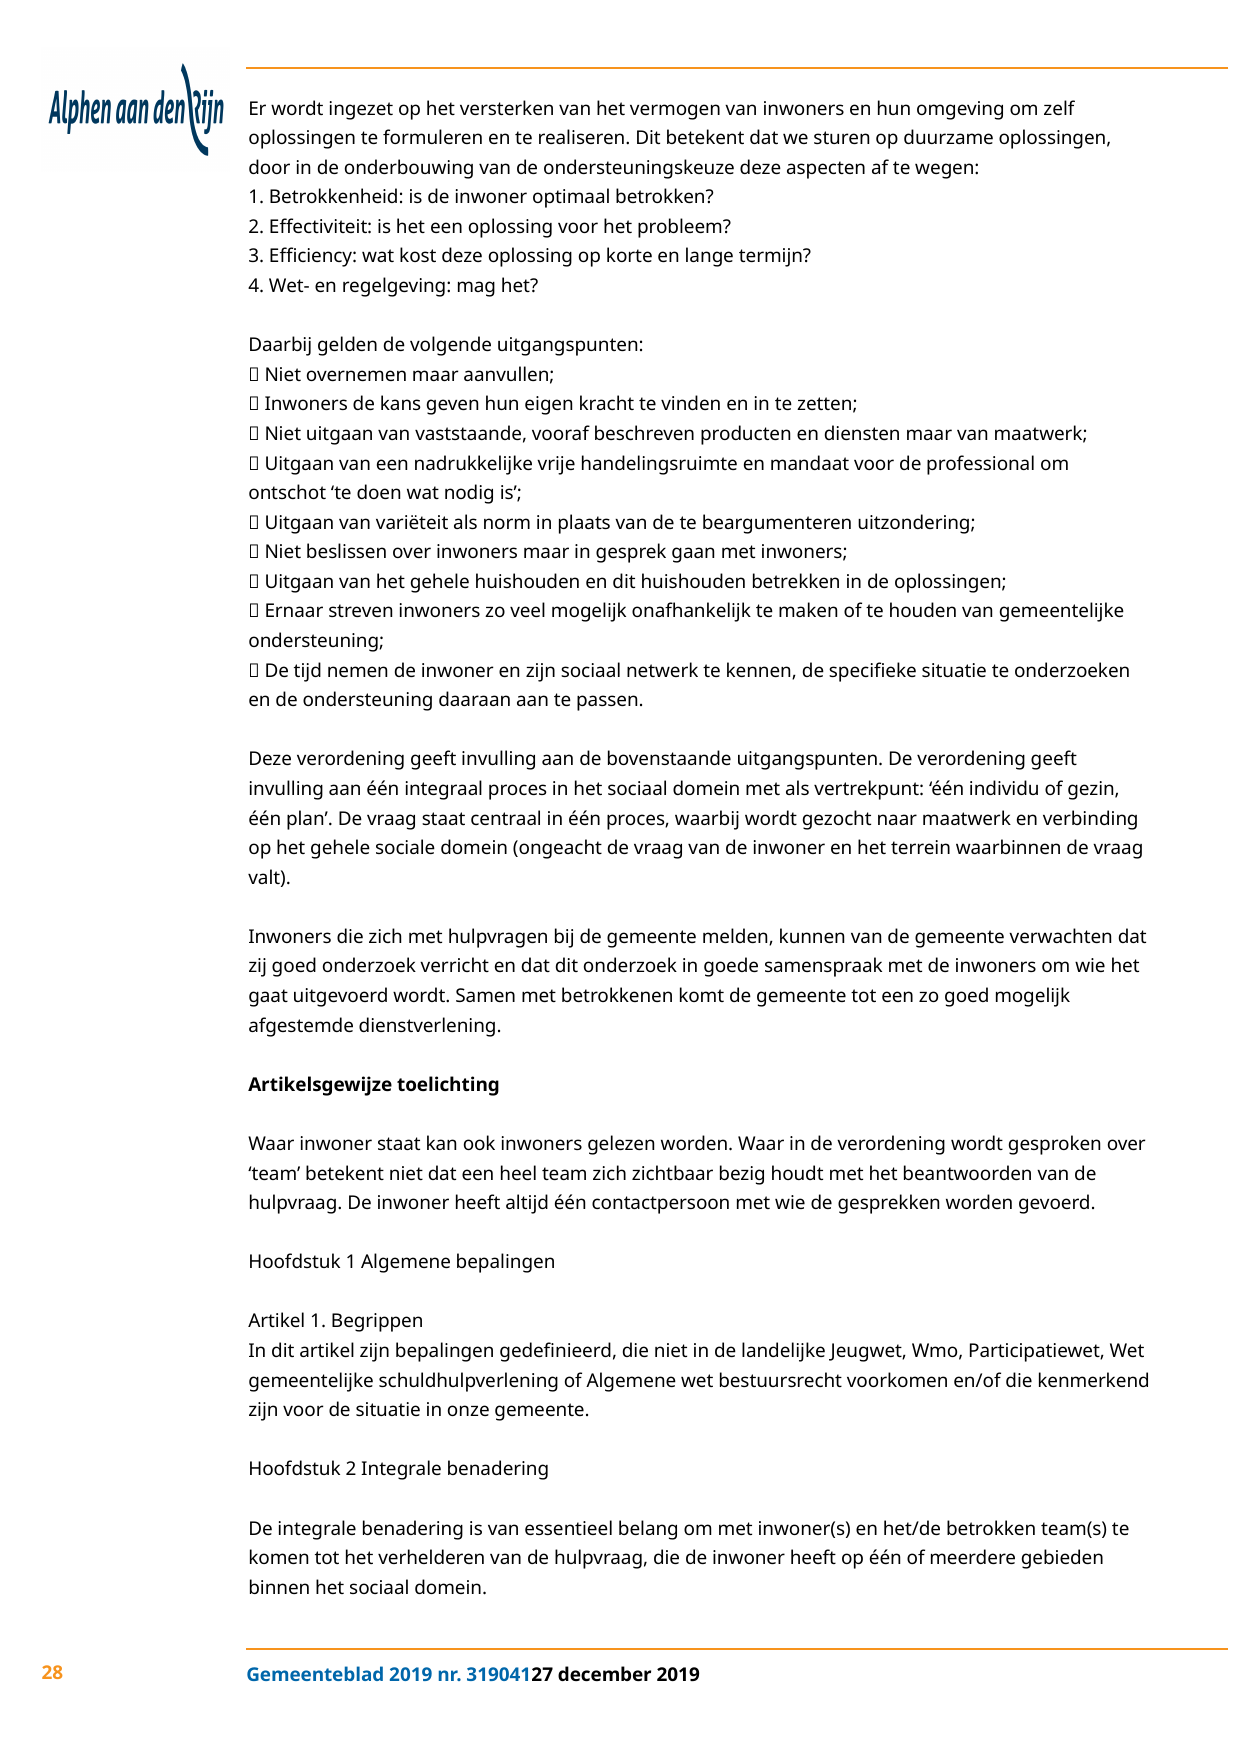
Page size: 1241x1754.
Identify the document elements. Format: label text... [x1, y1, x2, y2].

text  Uitgaan van variëteit als norm in plaats van de te beargumenteren uitzondering; [248, 509, 1152, 535]
text Artikel 1. Begrippen [248, 1308, 1152, 1333]
text  Inwoners de kans geven hun eigen kracht te vinden en in te zetten; [248, 391, 1152, 416]
text  De tijd nemen de inwoner en zijn sociaal netwerk te kennen, de specifieke situatie te onderzoeken en de ondersteuning daaraan aan te passen. [248, 657, 1152, 712]
text Hoofdstuk 1 Algemene bepalingen [248, 1248, 1152, 1274]
text  Ernaar streven inwoners zo veel mogelijk onafhankelijk te maken of te houden van gemeentelijke ondersteuning; [248, 598, 1152, 653]
text  Niet uitgaan van vaststaande, vooraf beschreven producten en diensten maar van maatwerk; [248, 420, 1152, 446]
text  Niet beslissen over inwoners maar in gesprek gaan met inwoners; [248, 538, 1152, 564]
text Artikelsgewijze toelichting [248, 1071, 1152, 1097]
text  Niet overnemen maar aanvullen; [248, 361, 1152, 387]
text Deze verordening geeft invulling aan de bovenstaande uitgangspunten. De verordening geeft invulling aan één integraal proces in het sociaal domein met als vertrekpunt: ‘één individu of gezin, één plan’. De vraag staat centraal in één proces, waarbij wordt gezocht naar maatwerk en verbinding op het gehele sociale domein (ongeacht de vraag van de inwoner en het terrein waarbinnen de vraag valt). [248, 746, 1152, 890]
text De integrale benadering is van essentieel belang om met inwoner(s) en het/de betrokken team(s) te komen tot het verhelderen van de hulpvraag, die de inwoner heeft op één of meerdere gebieden binnen het sociaal domein. [248, 1515, 1152, 1600]
text 4. Wet- en regelgeving: mag het? [248, 272, 1152, 298]
text 1. Betrokkenheid: is de inwoner optimaal betrokken? [248, 183, 1152, 209]
text 3. Efficiency: wat kost deze oplossing op korte en lange termijn? [248, 243, 1152, 268]
picture [41, 47, 231, 172]
text Er wordt ingezet op het versterken van het vermogen van inwoners en hun omgeving om zelf oplossingen te formuleren en te realiseren. Dit betekent dat we sturen op duurzame oplossingen, door in de onderbouwing van de ondersteuningskeuze deze aspecten af te wegen: [248, 95, 1152, 180]
text Daarbij gelden de volgende uitgangspunten: [248, 331, 1152, 357]
text Waar inwoner staat kan ook inwoners gelezen worden. Waar in de verordening wordt gesproken over ‘team’ betekent niet dat een heel team zich zichtbaar bezig houdt met het beantwoorden van de hulpvraag. De inwoner heeft altijd één contactpersoon met wie de gesprekken worden gevoerd. [248, 1130, 1152, 1215]
text  Uitgaan van het gehele huishouden en dit huishouden betrekken in de oplossingen; [248, 568, 1152, 594]
text  Uitgaan van een nadrukkelijke vrije handelingsruimte en mandaat voor de professional om ontschot ‘te doen wat nodig is’; [248, 450, 1152, 505]
text 2. Effectiviteit: is het een oplossing voor het probleem? [248, 213, 1152, 239]
text Inwoners die zich met hulpvragen bij de gemeente melden, kunnen van de gemeente verwachten dat zij goed onderzoek verricht en dat dit onderzoek in goede samenspraak met de inwoners om wie het gaat uitgevoerd wordt. Samen met betrokkenen komt de gemeente tot een zo goed mogelijk afgestemde dienstverlening. [248, 923, 1152, 1038]
text Hoofdstuk 2 Integrale benadering [248, 1456, 1152, 1481]
text In dit artikel zijn bepalingen gedefinieerd, die niet in de landelijke Jeugwet, Wmo, Participatiewet, Wet gemeentelijke schuldhulpverlening of Algemene wet bestuursrecht voorkomen en/of die kenmerkend zijn voor de situatie in onze gemeente. [248, 1337, 1152, 1422]
